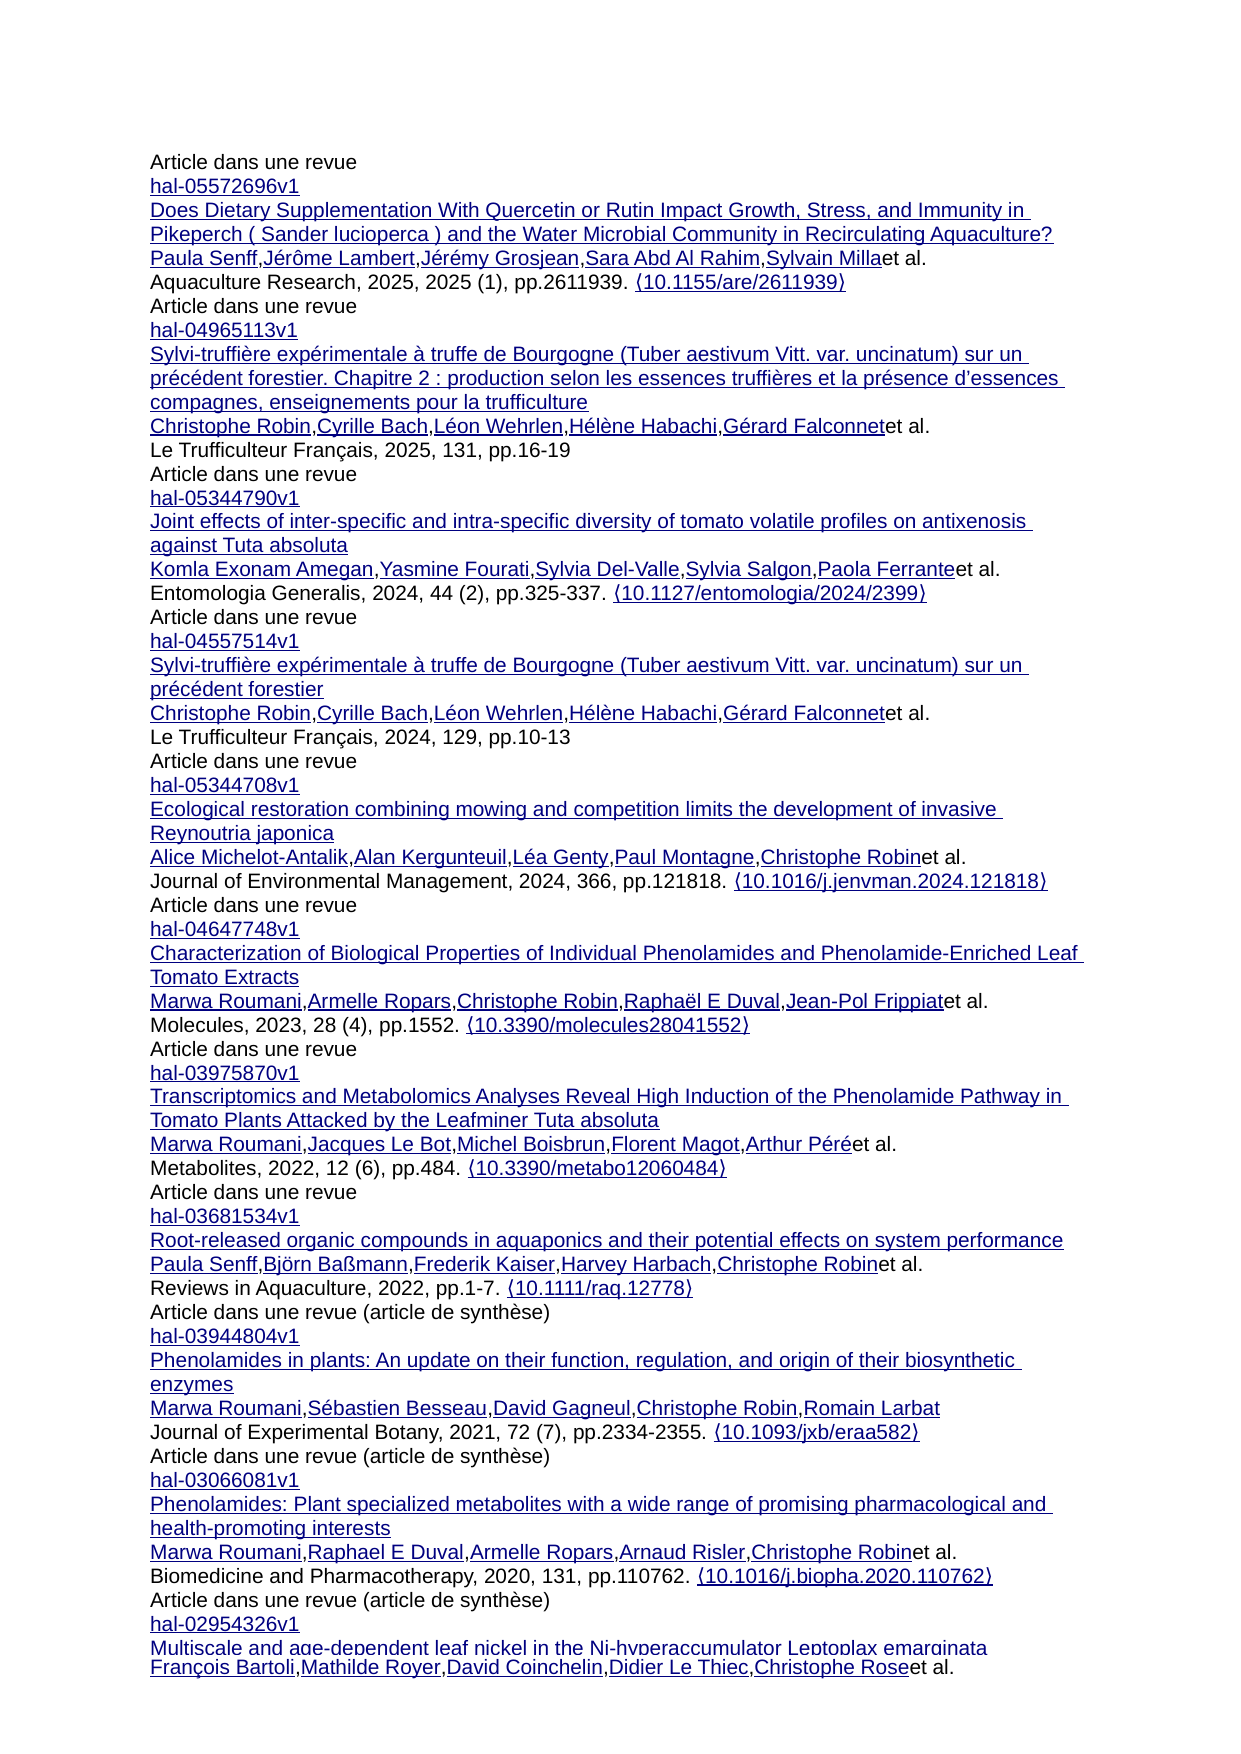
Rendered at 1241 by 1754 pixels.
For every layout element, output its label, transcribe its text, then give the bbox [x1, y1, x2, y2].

table_cell Sylvi-truffière expérimentale à truffe de Bourgogne (Tuber aestivum Vitt. var. uncinatum) sur un précédent forestier Christophe Robin,Cyrille Bach,Léon Wehrlen,Hélène Habachi,Gérard Falconnetet al. Le Trufficulteur Français, 2024, 129, pp.10-13 Article dans une revue hal-05344708v1 [150, 653, 1090, 797]
table_header Article dans une revue hal-05572696v1 [150, 150, 1090, 198]
table_cell Phenolamides: Plant specialized metabolites with a wide range of promising pharmacological and health-promoting interests Marwa Roumani,Raphael E Duval,Armelle Ropars,Arnaud Risler,Christophe Robinet al. Biomedicine and Pharmacotherapy, 2020, 131, pp.110762. ⟨10.1016/j.biopha.2020.110762⟩ Article dans une revue (article de synthèse) hal-02954326v1 [150, 1492, 1090, 1635]
table_cell Multiscale and age-dependent leaf nickel in the Ni-hyperaccumulator Leptoplax emarginata François Bartoli,Mathilde Royer,David Coinchelin,Didier Le Thiec,Christophe Roseet al. [150, 1635, 1090, 1679]
table_cell Sylvi-truffière expérimentale à truffe de Bourgogne (Tuber aestivum Vitt. var. uncinatum) sur un précédent forestier. Chapitre 2 : production selon les essences truffières et la présence d’essences compagnes, enseignements pour la trufficulture Christophe Robin,Cyrille Bach,Léon Wehrlen,Hélène Habachi,Gérard Falconnetet al. Le Trufficulteur Français, 2025, 131, pp.16-19 Article dans une revue hal-05344790v1 [150, 342, 1090, 509]
table_cell Does Dietary Supplementation With Quercetin or Rutin Impact Growth, Stress, and Immunity in Pikeperch ( Sander lucioperca ) and the Water Microbial Community in Recirculating Aquaculture? Paula Senff,Jérôme Lambert,Jérémy Grosjean,Sara Abd Al Rahim,Sylvain Millaet al. Aquaculture Research, 2025, 2025 (1), pp.2611939. ⟨10.1155/are/2611939⟩ Article dans une revue hal-04965113v1 [150, 198, 1090, 342]
table_cell Transcriptomics and Metabolomics Analyses Reveal High Induction of the Phenolamide Pathway in Tomato Plants Attacked by the Leafminer Tuta absoluta Marwa Roumani,Jacques Le Bot,Michel Boisbrun,Florent Magot,Arthur Péréet al. Metabolites, 2022, 12 (6), pp.484. ⟨10.3390/metabo12060484⟩ Article dans une revue hal-03681534v1 [150, 1084, 1090, 1228]
table_cell Characterization of Biological Properties of Individual Phenolamides and Phenolamide-Enriched Leaf Tomato Extracts Marwa Roumani,Armelle Ropars,Christophe Robin,Raphaël E Duval,Jean-Pol Frippiatet al. Molecules, 2023, 28 (4), pp.1552. ⟨10.3390/molecules28041552⟩ Article dans une revue hal-03975870v1 [150, 941, 1090, 1084]
table_cell Root‐released organic compounds in aquaponics and their potential effects on system performance Paula Senff,Björn Baßmann,Frederik Kaiser,Harvey Harbach,Christophe Robinet al. Reviews in Aquaculture, 2022, pp.1-7. ⟨10.1111/raq.12778⟩ Article dans une revue (article de synthèse) hal-03944804v1 [150, 1228, 1090, 1348]
table_cell Ecological restoration combining mowing and competition limits the development of invasive Reynoutria japonica Alice Michelot-Antalik,Alan Kergunteuil,Léa Genty,Paul Montagne,Christophe Robinet al. Journal of Environmental Management, 2024, 366, pp.121818. ⟨10.1016/j.jenvman.2024.121818⟩ Article dans une revue hal-04647748v1 [150, 797, 1090, 941]
table_cell Joint effects of inter-specific and intra-specific diversity of tomato volatile profiles on antixenosis against Tuta absoluta Komla Exonam Amegan,Yasmine Fourati,Sylvia Del-Valle,Sylvia Salgon,Paola Ferranteet al. Entomologia Generalis, 2024, 44 (2), pp.325-337. ⟨10.1127/entomologia/2024/2399⟩ Article dans une revue hal-04557514v1 [150, 509, 1090, 653]
table_cell Phenolamides in plants: An update on their function, regulation, and origin of their biosynthetic enzymes Marwa Roumani,Sébastien Besseau,David Gagneul,Christophe Robin,Romain Larbat Journal of Experimental Botany, 2021, 72 (7), pp.2334-2355. ⟨10.1093/jxb/eraa582⟩ Article dans une revue (article de synthèse) hal-03066081v1 [150, 1348, 1090, 1492]
